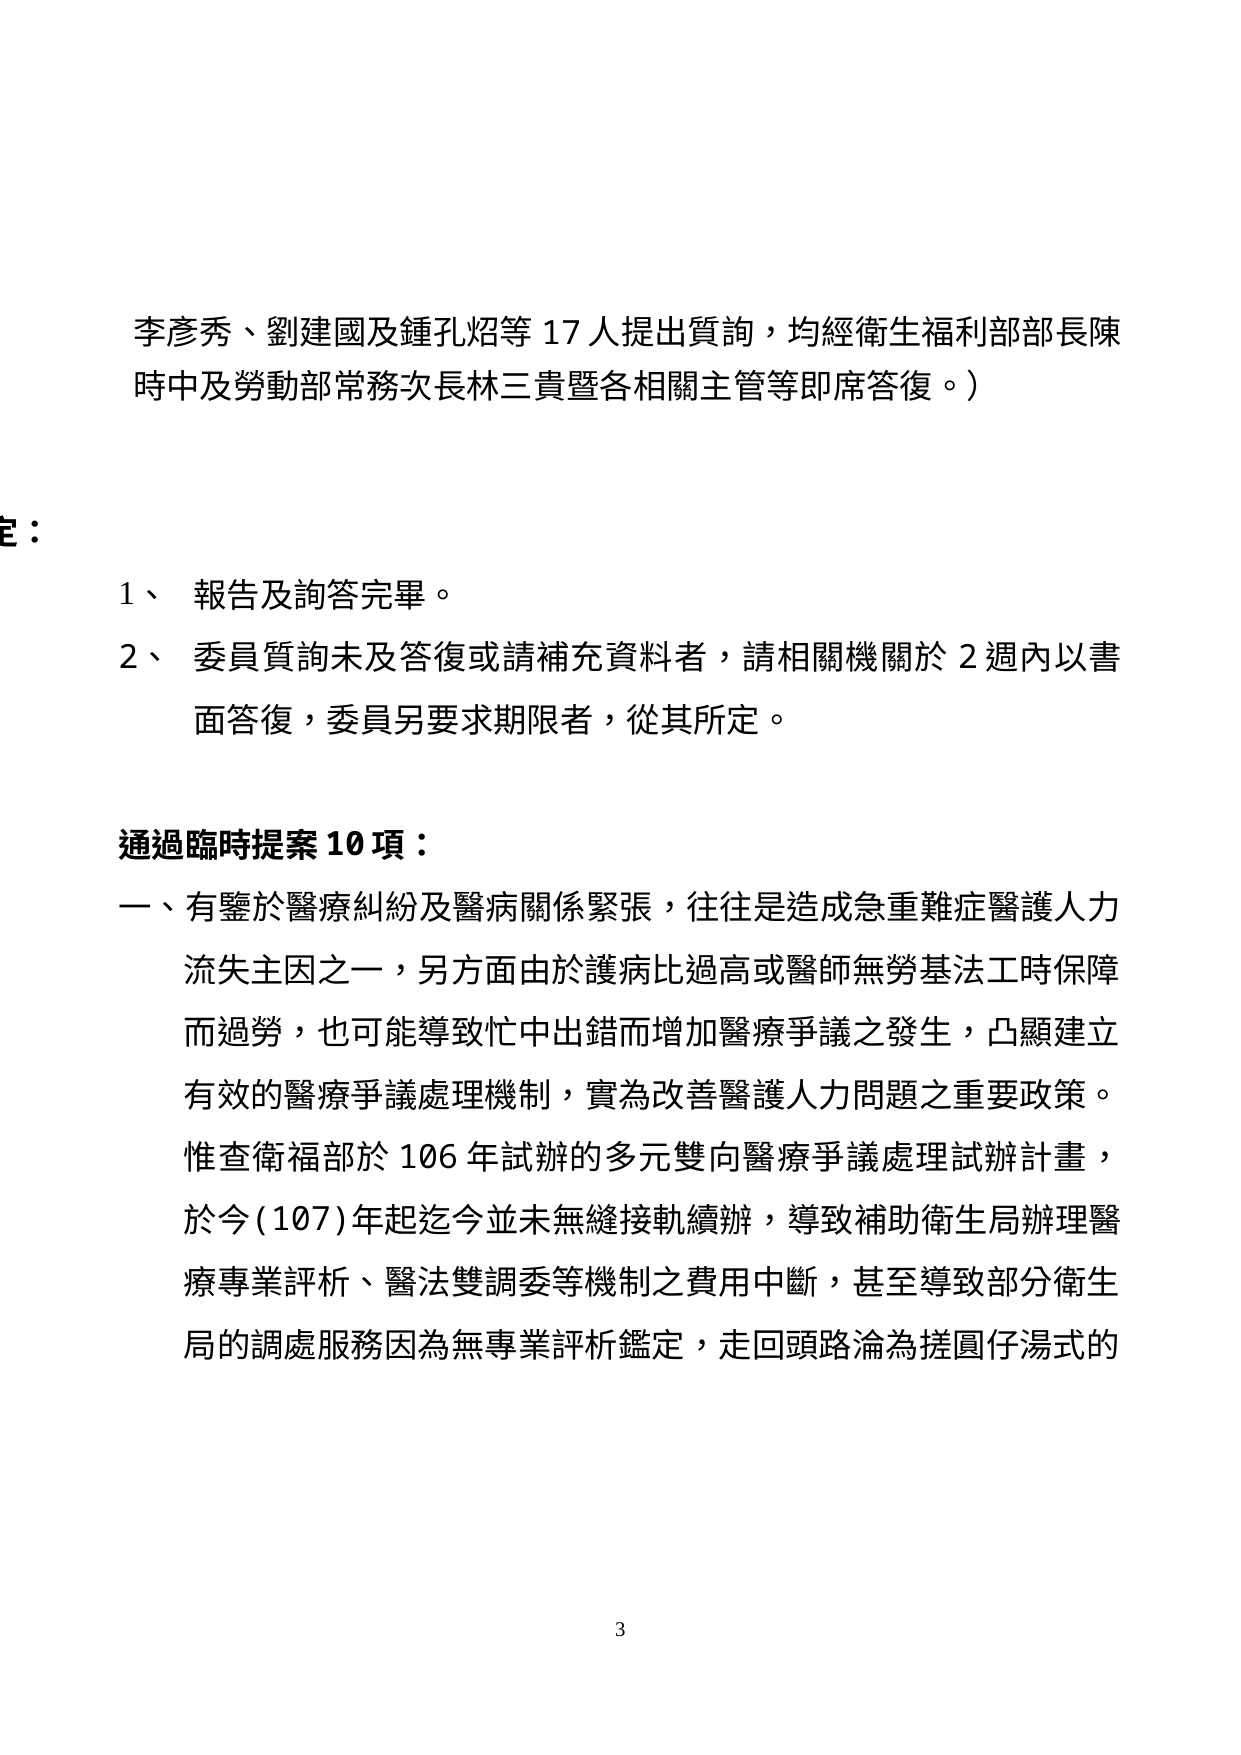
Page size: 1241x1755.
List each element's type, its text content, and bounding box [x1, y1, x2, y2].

text 一、有鑒於醫療糾紛及醫病關係緊張，往往是造成急重難症醫護人力流失主因之一，另方面由於護病比過高或醫師無勞基法工時保障而過勞，也可能導致忙中出錯而增加醫療爭議之發生，凸顯建立有效的醫療爭議處理機制，實為改善醫護人力問題之重要政策。惟查衛福部於106年試辦的多元雙向醫療爭議處理試辦計畫，於今(107)年起迄今並未無縫接軌續辦，導致補助衛生局辦理醫療專業評析、醫法雙調委等機制之費用中斷，甚至導致部分衛生局的調處服務因為無專業評析鑑定，走回頭路淪為搓圓仔湯式的 [118, 863, 1122, 1363]
text 決定： [0, 488, 1122, 551]
text 李彥秀、劉建國及鍾孔炤等17人提出質詢，均經衛生福利部部長陳時中及勞動部常務次長林三貴暨各相關主管等即席答復。） [118, 301, 1122, 409]
list 委員質詢未及答復或請補充資料者，請相關機關於2週內以書面答復，委員另要求期限者，從其所定。 [118, 613, 1122, 738]
list 報告及詢答完畢。 [118, 551, 1122, 613]
text 通過臨時提案10項： [118, 801, 1122, 863]
